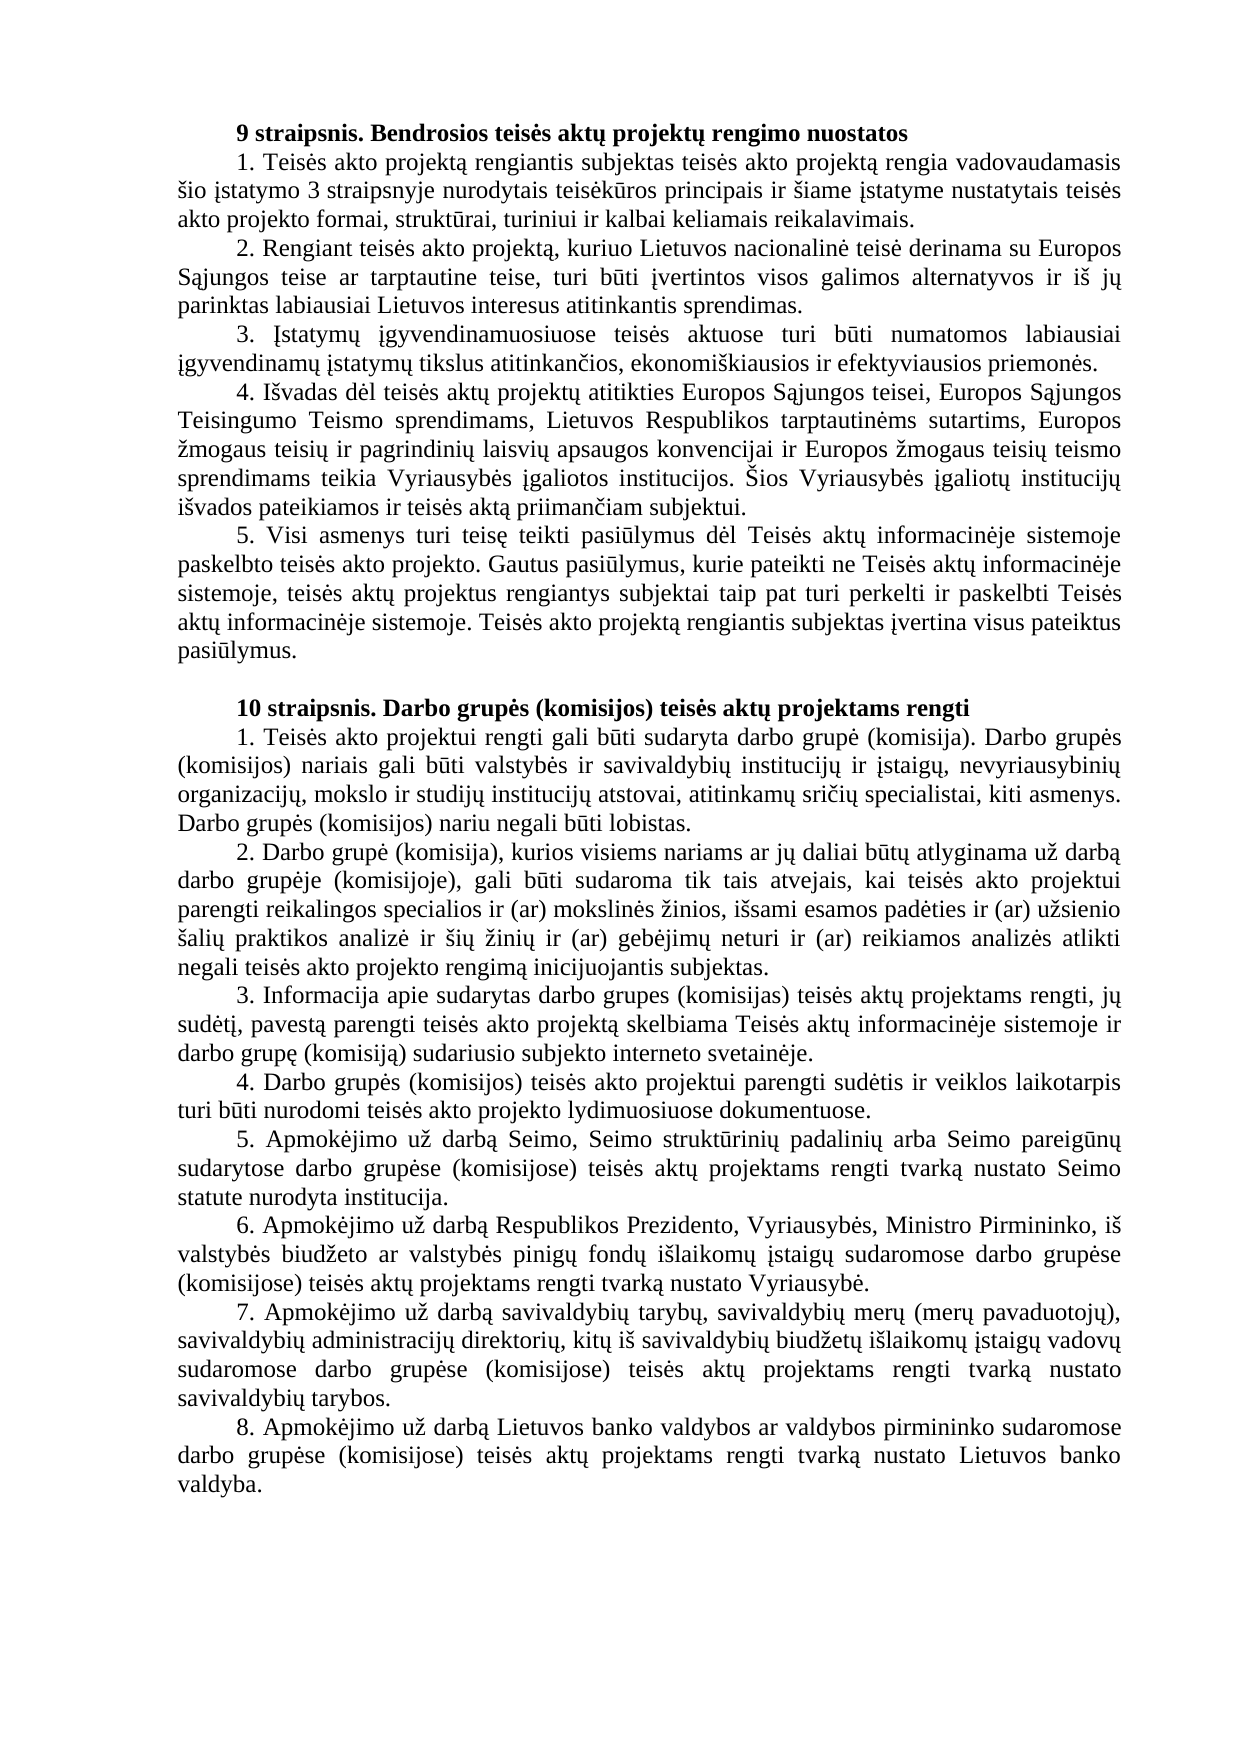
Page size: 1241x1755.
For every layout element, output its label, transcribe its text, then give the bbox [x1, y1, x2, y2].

text 2. Darbo grupė (komisija), kurios visiems nariams ar jų daliai būtų atlyginama už darbą darbo grupėje (komisijoje), gali būti sudaroma tik tais atvejais, kai teisės akto projektui parengti reikalingos specialios ir (ar) mokslinės žinios, išsami esamos padėties ir (ar) užsienio šalių praktikos analizė ir šių žinių ir (ar) gebėjimų neturi ir (ar) reikiamos analizės atlikti negali teisės akto projekto rengimą inicijuojantis subjektas. [177, 837, 1122, 981]
text 1. Teisės akto projektui rengti gali būti sudaryta darbo grupė (komisija). Darbo grupės (komisijos) nariais gali būti valstybės ir savivaldybių institucijų ir įstaigų, nevyriausybinių organizacijų, mokslo ir studijų institucijų atstovai, atitinkamų sričių specialistai, kiti asmenys. Darbo grupės (komisijos) nariu negali būti lobistas. [177, 722, 1122, 837]
text 10 straipsnis. Darbo grupės (komisijos) teisės aktų projektams rengti [177, 693, 1122, 722]
text 6. Apmokėjimo už darbą Respublikos Prezidento, Vyriausybės, Ministro Pirmininko, iš valstybės biudžeto ar valstybės pinigų fondų išlaikomų įstaigų sudaromose darbo grupėse (komisijose) teisės aktų projektams rengti tvarką nustato Vyriausybė. [177, 1211, 1122, 1297]
text 3. Įstatymų įgyvendinamuosiuose teisės aktuose turi būti numatomos labiausiai įgyvendinamų įstatymų tikslus atitinkančios, ekonomiškiausios ir efektyviausios priemonės. [177, 319, 1122, 377]
text 5. Apmokėjimo už darbą Seimo, Seimo struktūrinių padalinių arba Seimo pareigūnų sudarytose darbo grupėse (komisijose) teisės aktų projektams rengti tvarką nustato Seimo statute nurodyta institucija. [177, 1124, 1122, 1211]
text 3. Informacija apie sudarytas darbo grupes (komisijas) teisės aktų projektams rengti, jų sudėtį, pavestą parengti teisės akto projektą skelbiama Teisės aktų informacinėje sistemoje ir darbo grupę (komisiją) sudariusio subjekto interneto svetainėje. [177, 981, 1122, 1067]
text 7. Apmokėjimo už darbą savivaldybių tarybų, savivaldybių merų (merų pavaduotojų), savivaldybių administracijų direktorių, kitų iš savivaldybių biudžetų išlaikomų įstaigų vadovų sudaromose darbo grupėse (komisijose) teisės aktų projektams rengti tvarką nustato savivaldybių tarybos. [177, 1297, 1122, 1412]
text 4. Darbo grupės (komisijos) teisės akto projektui parengti sudėtis ir veiklos laikotarpis turi būti nurodomi teisės akto projekto lydimuosiuose dokumentuose. [177, 1067, 1122, 1124]
text 8. Apmokėjimo už darbą Lietuvos banko valdybos ar valdybos pirmininko sudaromose darbo grupėse (komisijose) teisės aktų projektams rengti tvarką nustato Lietuvos banko valdyba. [177, 1412, 1122, 1498]
text 1. Teisės akto projektą rengiantis subjektas teisės akto projektą rengia vadovaudamasis šio įstatymo 3 straipsnyje nurodytais teisėkūros principais ir šiame įstatyme nustatytais teisės akto projekto formai, struktūrai, turiniui ir kalbai keliamais reikalavimais. [177, 147, 1122, 233]
text 9 straipsnis. Bendrosios teisės aktų projektų rengimo nuostatos [177, 118, 1122, 147]
text 4. Išvadas dėl teisės aktų projektų atitikties Europos Sąjungos teisei, Europos Sąjungos Teisingumo Teismo sprendimams, Lietuvos Respublikos tarptautinėms sutartims, Europos žmogaus teisių ir pagrindinių laisvių apsaugos konvencijai ir Europos žmogaus teisių teismo sprendimams teikia Vyriausybės įgaliotos institucijos. Šios Vyriausybės įgaliotų institucijų išvados pateikiamos ir teisės aktą priimančiam subjektui. [177, 377, 1122, 521]
text 5. Visi asmenys turi teisę teikti pasiūlymus dėl Teisės aktų informacinėje sistemoje paskelbto teisės akto projekto. Gautus pasiūlymus, kurie pateikti ne Teisės aktų informacinėje sistemoje, teisės aktų projektus rengiantys subjektai taip pat turi perkelti ir paskelbti Teisės aktų informacinėje sistemoje. Teisės akto projektą rengiantis subjektas įvertina visus pateiktus pasiūlymus. [177, 521, 1122, 664]
text 2. Rengiant teisės akto projektą, kuriuo Lietuvos nacionalinė teisė derinama su Europos Sąjungos teise ar tarptautine teise, turi būti įvertintos visos galimos alternatyvos ir iš jų parinktas labiausiai Lietuvos interesus atitinkantis sprendimas. [177, 233, 1122, 319]
